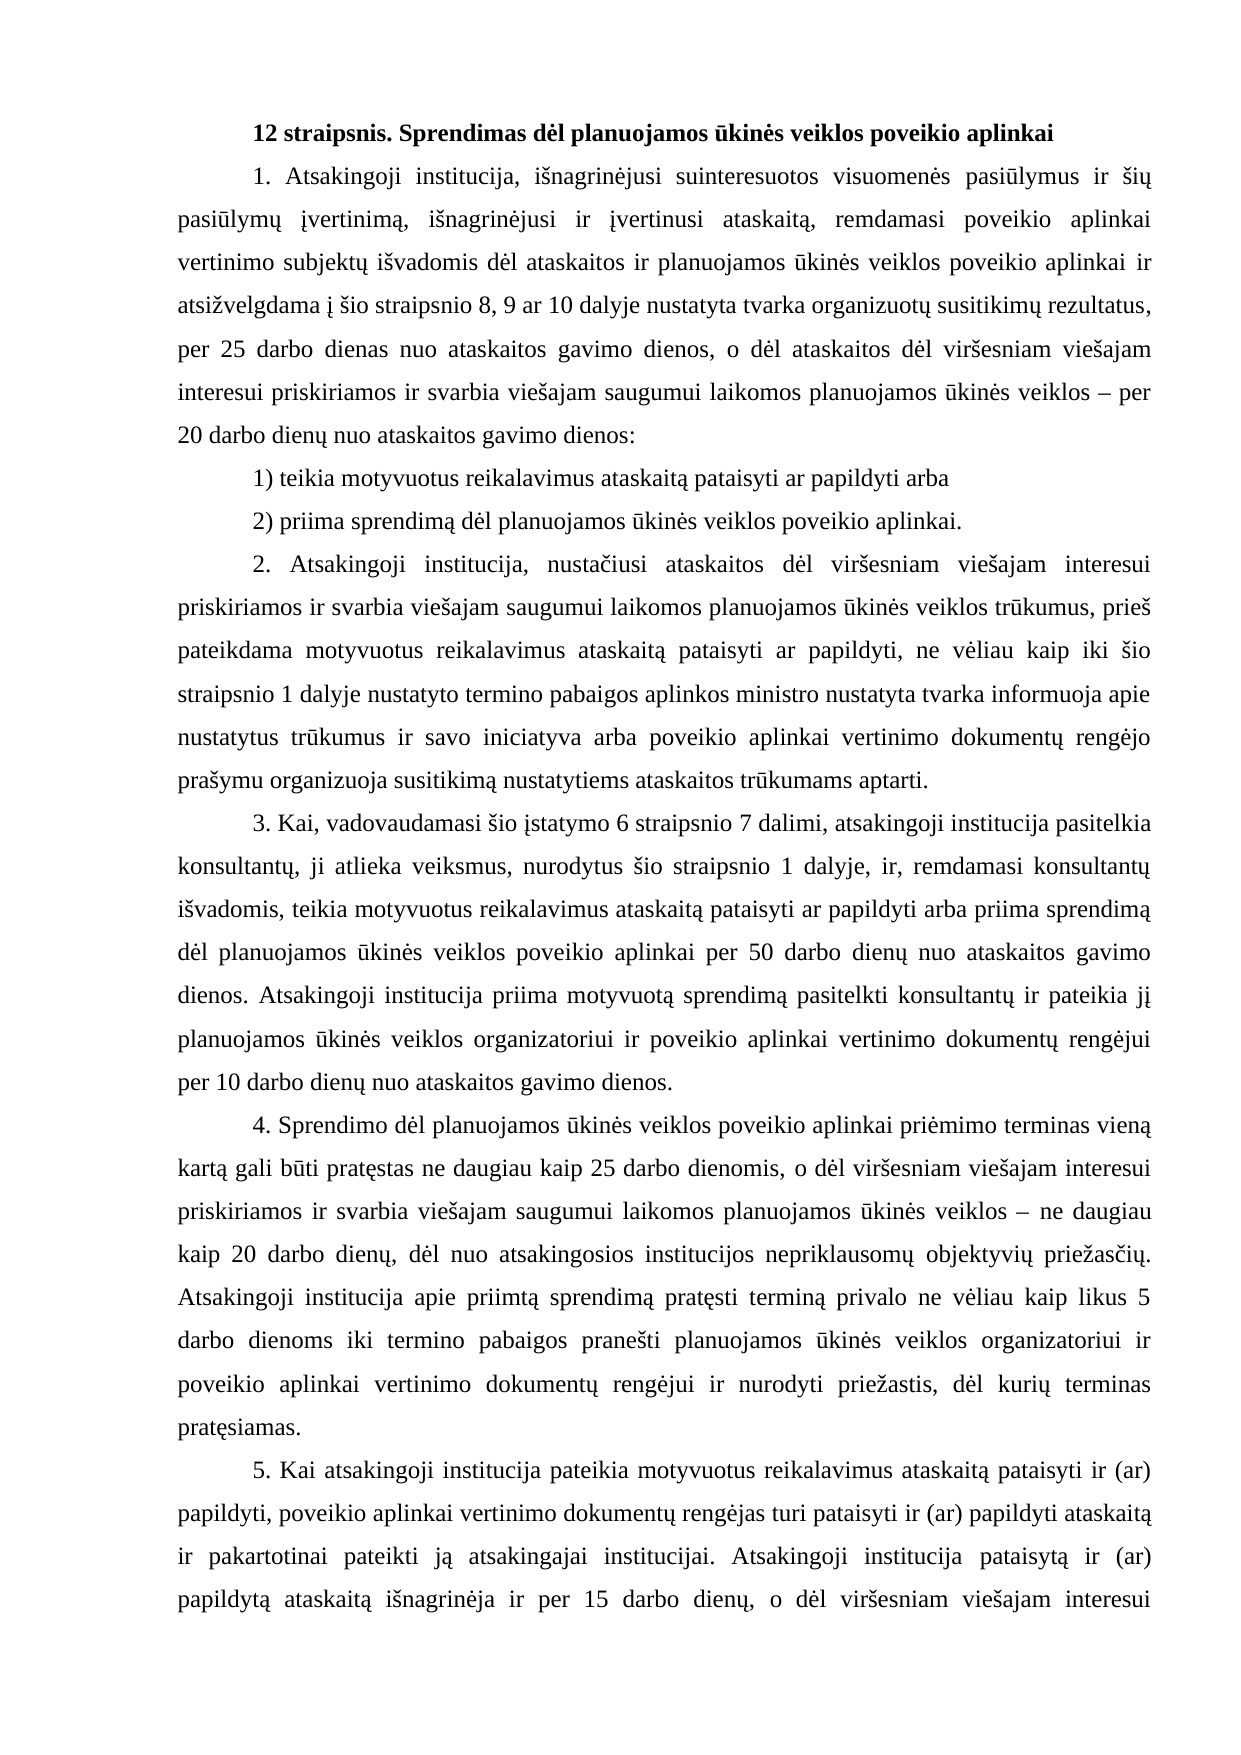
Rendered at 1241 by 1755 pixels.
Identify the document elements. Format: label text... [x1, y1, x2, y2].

text 12 straipsnis. Sprendimas dėl planuojamos ūkinės veiklos poveikio aplinkai [177, 118, 1152, 147]
text 2. Atsakingoji institucija, nustačiusi ataskaitos dėl viršesniam viešajam interesui priskiriamos ir svarbia viešajam saugumui laikomos planuojamos ūkinės veiklos trūkumus, prieš pateikdama motyvuotus reikalavimus ataskaitą pataisyti ar papildyti, ne vėliau kaip iki šio straipsnio 1 dalyje nustatyto termino pabaigos aplinkos ministro nustatyta tvarka informuoja apie nustatytus trūkumus ir savo iniciatyva arba poveikio aplinkai vertinimo dokumentų rengėjo prašymu organizuoja susitikimą nustatytiems ataskaitos trūkumams aptarti. [177, 549, 1152, 794]
text 2) priima sprendimą dėl planuojamos ūkinės veiklos poveikio aplinkai. [177, 506, 1152, 535]
text 3. Kai, vadovaudamasi šio įstatymo 6 straipsnio 7 dalimi, atsakingoji institucija pasitelkia konsultantų, ji atlieka veiksmus, nurodytus šio straipsnio 1 dalyje, ir, remdamasi konsultantų išvadomis, teikia motyvuotus reikalavimus ataskaitą pataisyti ar papildyti arba priima sprendimą dėl planuojamos ūkinės veiklos poveikio aplinkai per 50 darbo dienų nuo ataskaitos gavimo dienos. Atsakingoji institucija priima motyvuotą sprendimą pasitelkti konsultantų ir pateikia jį planuojamos ūkinės veiklos organizatoriui ir poveikio aplinkai vertinimo dokumentų rengėjui per 10 darbo dienų nuo ataskaitos gavimo dienos. [177, 808, 1152, 1096]
text 5. Kai atsakingoji institucija pateikia motyvuotus reikalavimus ataskaitą pataisyti ir (ar) papildyti, poveikio aplinkai vertinimo dokumentų rengėjas turi pataisyti ir (ar) papildyti ataskaitą ir pakartotinai pateikti ją atsakingajai institucijai. Atsakingoji institucija pataisytą ir (ar) papildytą ataskaitą išnagrinėja ir per 15 darbo dienų, o dėl viršesniam viešajam interesui [177, 1455, 1152, 1613]
text 1. Atsakingoji institucija, išnagrinėjusi suinteresuotos visuomenės pasiūlymus ir šių pasiūlymų įvertinimą, išnagrinėjusi ir įvertinusi ataskaitą, remdamasi poveikio aplinkai vertinimo subjektų išvadomis dėl ataskaitos ir planuojamos ūkinės veiklos poveikio aplinkai ir atsižvelgdama į šio straipsnio 8, 9 ar 10 dalyje nustatyta tvarka organizuotų susitikimų rezultatus, per 25 darbo dienas nuo ataskaitos gavimo dienos, o dėl ataskaitos dėl viršesniam viešajam interesui priskiriamos ir svarbia viešajam saugumui laikomos planuojamos ūkinės veiklos – per 20 darbo dienų nuo ataskaitos gavimo dienos: [177, 161, 1152, 449]
text 4. Sprendimo dėl planuojamos ūkinės veiklos poveikio aplinkai priėmimo terminas vieną kartą gali būti pratęstas ne daugiau kaip 25 darbo dienomis, o dėl viršesniam viešajam interesui priskiriamos ir svarbia viešajam saugumui laikomos planuojamos ūkinės veiklos – ne daugiau kaip 20 darbo dienų, dėl nuo atsakingosios institucijos nepriklausomų objektyvių priežasčių. Atsakingoji institucija apie priimtą sprendimą pratęsti terminą privalo ne vėliau kaip likus 5 darbo dienoms iki termino pabaigos pranešti planuojamos ūkinės veiklos organizatoriui ir poveikio aplinkai vertinimo dokumentų rengėjui ir nurodyti priežastis, dėl kurių terminas pratęsiamas. [177, 1110, 1152, 1441]
text 1) teikia motyvuotus reikalavimus ataskaitą pataisyti ar papildyti arba [177, 463, 1152, 492]
